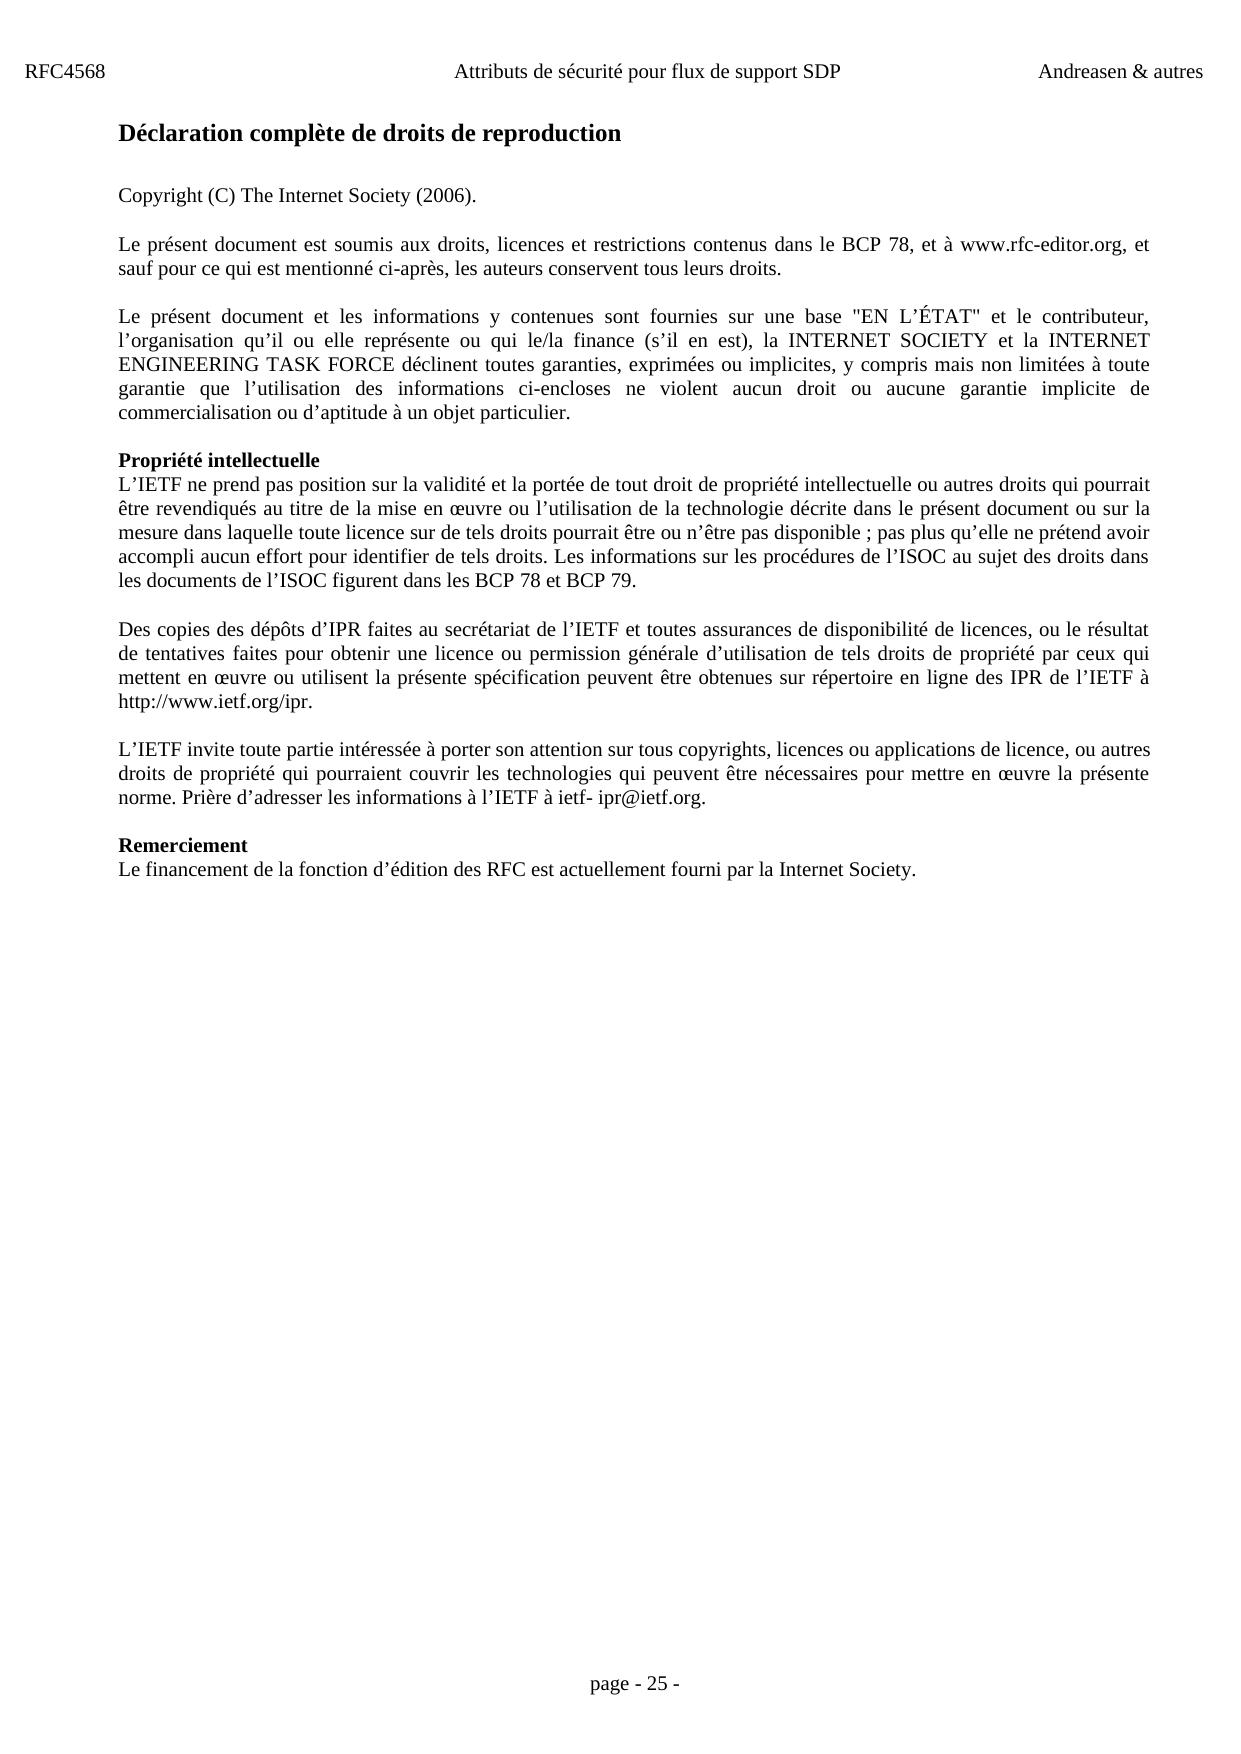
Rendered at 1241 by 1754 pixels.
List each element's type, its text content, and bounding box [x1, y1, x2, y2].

text L’IETF ne prend pas position sur la validité et la portée de tout droit de propriété intellectuelle ou autres droits qui pourrait être revendiqués au titre de la mise en œuvre ou l’utilisation de la technologie décrite dans le présent document ou sur la mesure dans laquelle toute licence sur de tels droits pourrait être ou n’être pas disponible ; pas plus qu’elle ne prétend avoir accompli aucun effort pour identifier de tels droits. Les informations sur les procédures de l’ISOC au sujet des droits dans les documents de l’ISOC figurent dans les BCP 78 et BCP 79. [118, 472, 1152, 592]
text Le présent document et les informations y contenues sont fournies sur une base "EN L’ÉTAT" et le contributeur, l’organisation qu’il ou elle représente ou qui le/la finance (s’il en est), la INTERNET SOCIETY et la INTERNET ENGINEERING TASK FORCE déclinent toutes garanties, exprimées ou implicites, y compris mais non limitées à toute garantie que l’utilisation des informations ci-encloses ne violent aucun droit ou aucune garantie implicite de commercialisation ou d’aptitude à un objet particulier. [118, 304, 1152, 424]
text Copyright (C) The Internet Society (2006). [118, 183, 1152, 207]
text Le financement de la fonction d’édition des RFC est actuellement fourni par la Internet Society. [118, 857, 1152, 881]
text L’IETF invite toute partie intéressée à porter son attention sur tous copyrights, licences ou applications de licence, ou autres droits de propriété qui pourraient couvrir les technologies qui peuvent être nécessaires pour mettre en œuvre la présente norme. Prière d’adresser les informations à l’IETF à ietf- ipr@ietf.org. [118, 737, 1152, 809]
text Le présent document est soumis aux droits, licences et restrictions contenus dans le BCP 78, et à www.rfc-editor.org, et sauf pour ce qui est mentionné ci-après, les auteurs conservent tous leurs droits. [118, 232, 1152, 280]
text Remerciement [118, 833, 1152, 857]
subtitle Déclaration complète de droits de reproduction [118, 118, 1152, 147]
text Propriété intellectuelle [118, 448, 1152, 472]
text Des copies des dépôts d’IPR faites au secrétariat de l’IETF et toutes assurances de disponibilité de licences, ou le résultat de tentatives faites pour obtenir une licence ou permission générale d’utilisation de tels droits de propriété par ceux qui mettent en œuvre ou utilisent la présente spécification peuvent être obtenues sur répertoire en ligne des IPR de l’IETF à http://www.ietf.org/ipr. [118, 617, 1152, 713]
